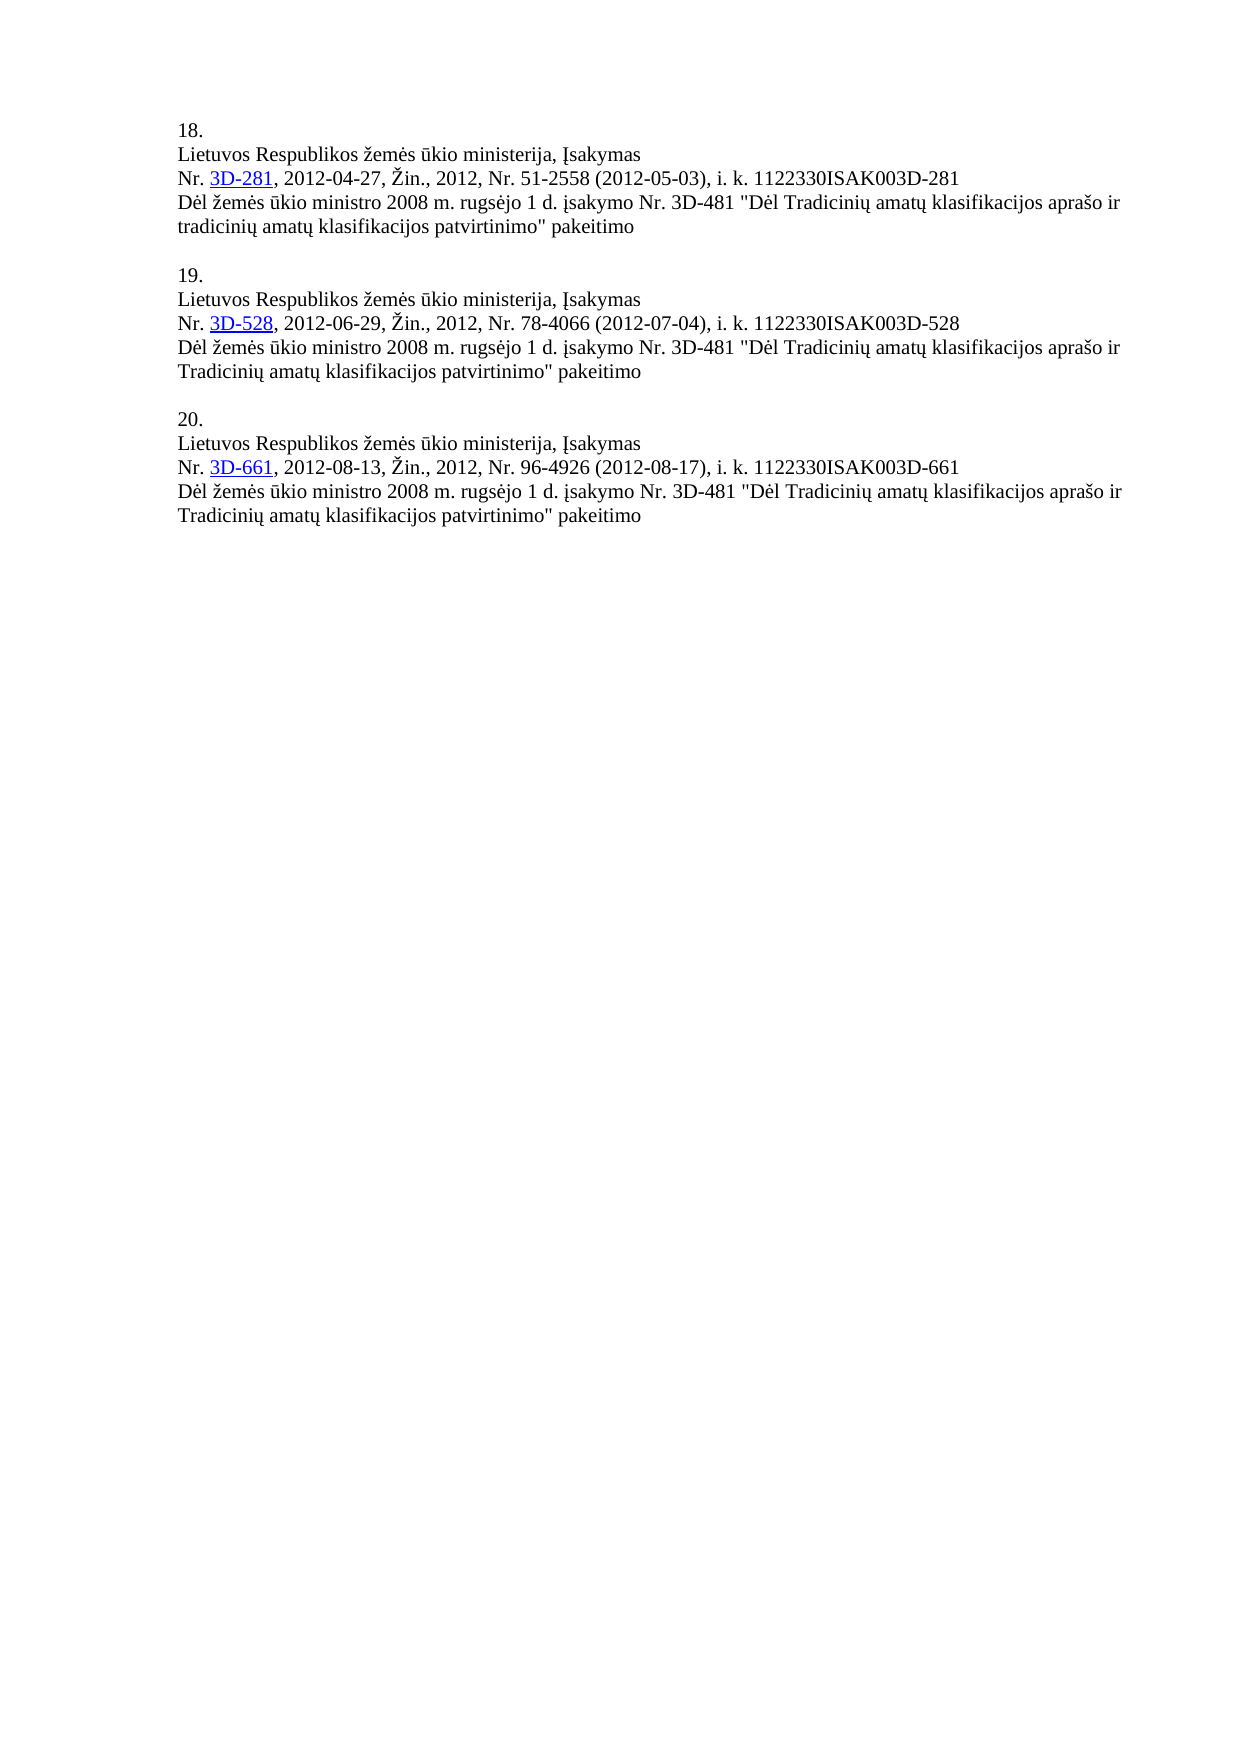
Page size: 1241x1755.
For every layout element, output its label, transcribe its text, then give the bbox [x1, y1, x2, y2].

text Nr. 3D-281, 2012-04-27, Žin., 2012, Nr. 51-2558 (2012-05-03), i. k. 1122330ISAK003D-281 [177, 166, 1122, 190]
text Lietuvos Respublikos žemės ūkio ministerija, Įsakymas [177, 287, 1122, 311]
text 18. [177, 118, 1122, 142]
text Lietuvos Respublikos žemės ūkio ministerija, Įsakymas [177, 142, 1122, 166]
text Dėl žemės ūkio ministro 2008 m. rugsėjo 1 d. įsakymo Nr. 3D-481 "Dėl Tradicinių amatų klasifikacijos aprašo ir Tradicinių amatų klasifikacijos patvirtinimo" pakeitimo [177, 335, 1122, 383]
text Dėl žemės ūkio ministro 2008 m. rugsėjo 1 d. įsakymo Nr. 3D-481 "Dėl Tradicinių amatų klasifikacijos aprašo ir Tradicinių amatų klasifikacijos patvirtinimo" pakeitimo [177, 479, 1122, 527]
text Nr. 3D-661, 2012-08-13, Žin., 2012, Nr. 96-4926 (2012-08-17), i. k. 1122330ISAK003D-661 [177, 455, 1122, 479]
text Dėl žemės ūkio ministro 2008 m. rugsėjo 1 d. įsakymo Nr. 3D-481 "Dėl Tradicinių amatų klasifikacijos aprašo ir tradicinių amatų klasifikacijos patvirtinimo" pakeitimo [177, 190, 1122, 238]
text Nr. 3D-528, 2012-06-29, Žin., 2012, Nr. 78-4066 (2012-07-04), i. k. 1122330ISAK003D-528 [177, 311, 1122, 335]
text 19. [177, 262, 1122, 287]
text Lietuvos Respublikos žemės ūkio ministerija, Įsakymas [177, 431, 1122, 455]
text 20. [177, 407, 1122, 431]
